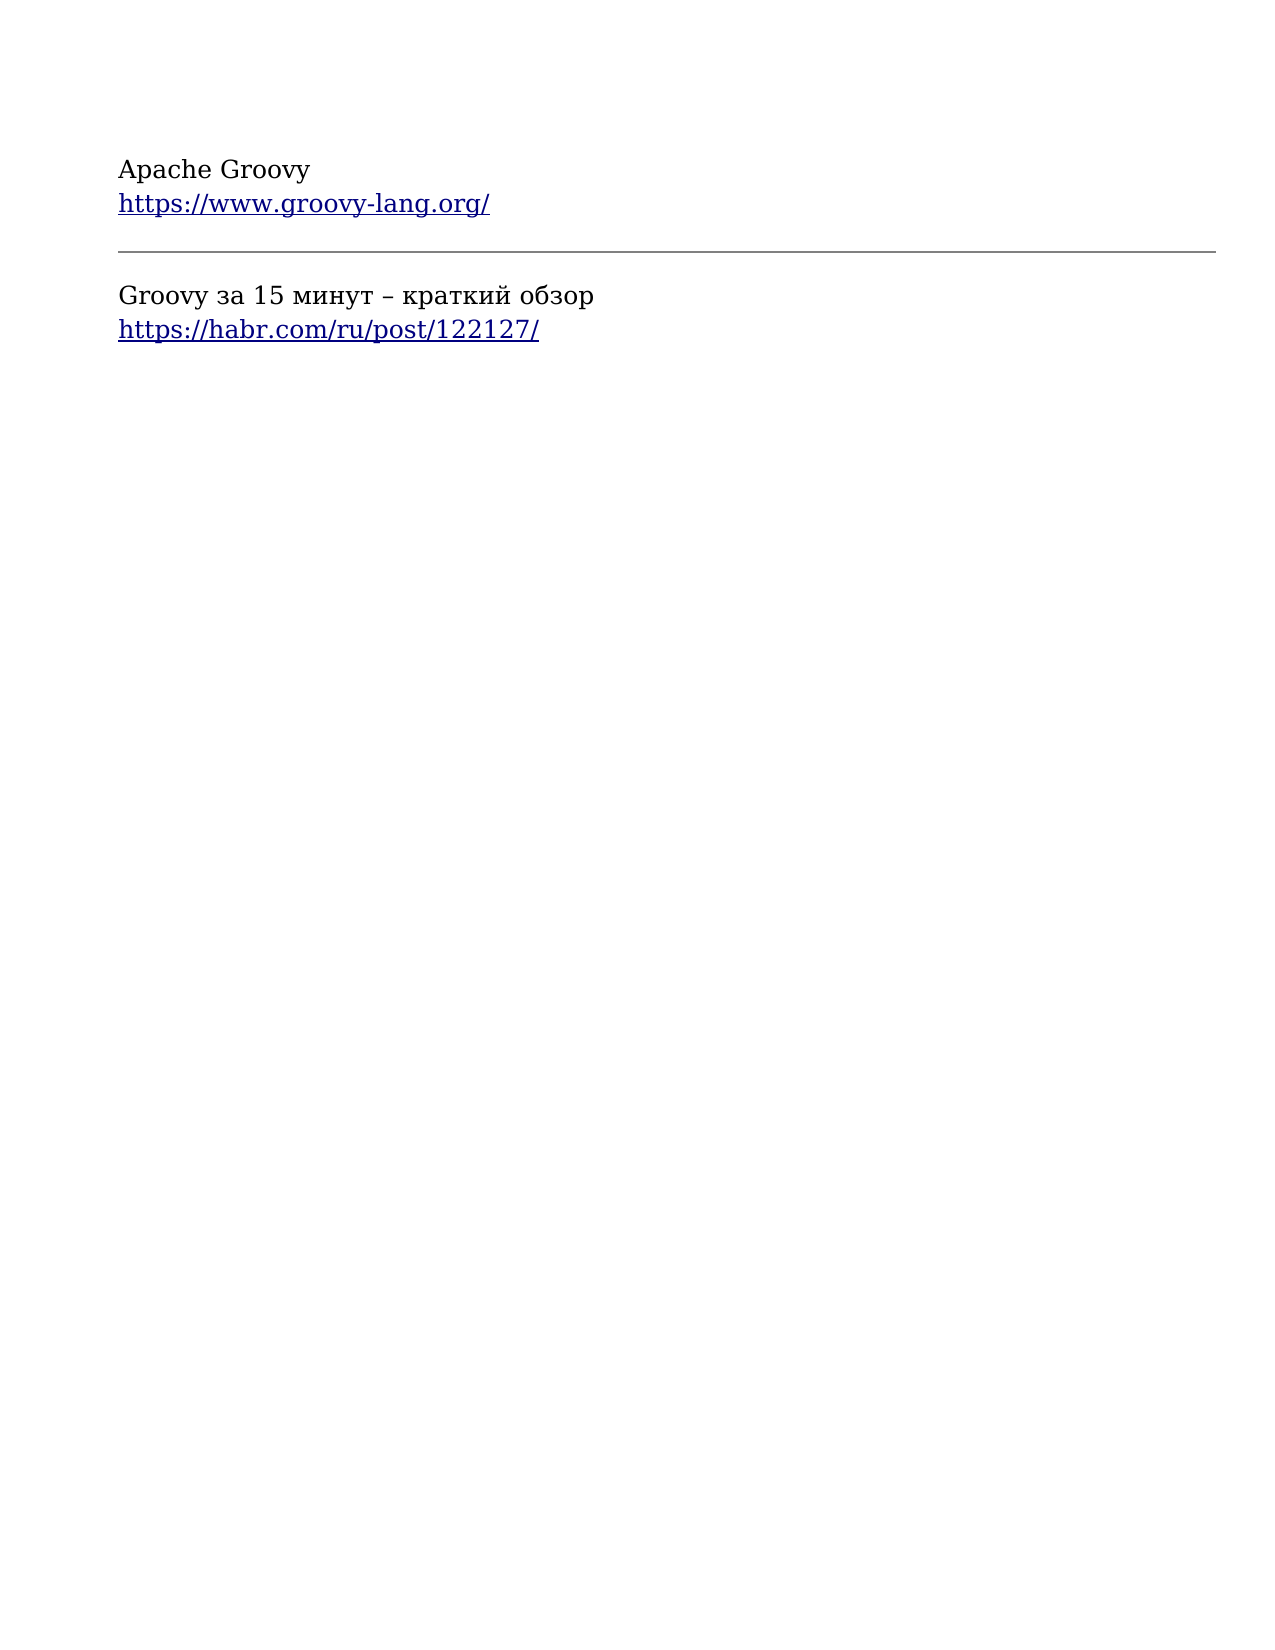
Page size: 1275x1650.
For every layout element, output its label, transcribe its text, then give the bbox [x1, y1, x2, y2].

text Groovy за 15 минут – краткий обзор https://habr.com/ru/post/122127/ [118, 281, 1216, 344]
text Apache Groovy https://www.groovy-lang.org/ [118, 155, 1216, 218]
